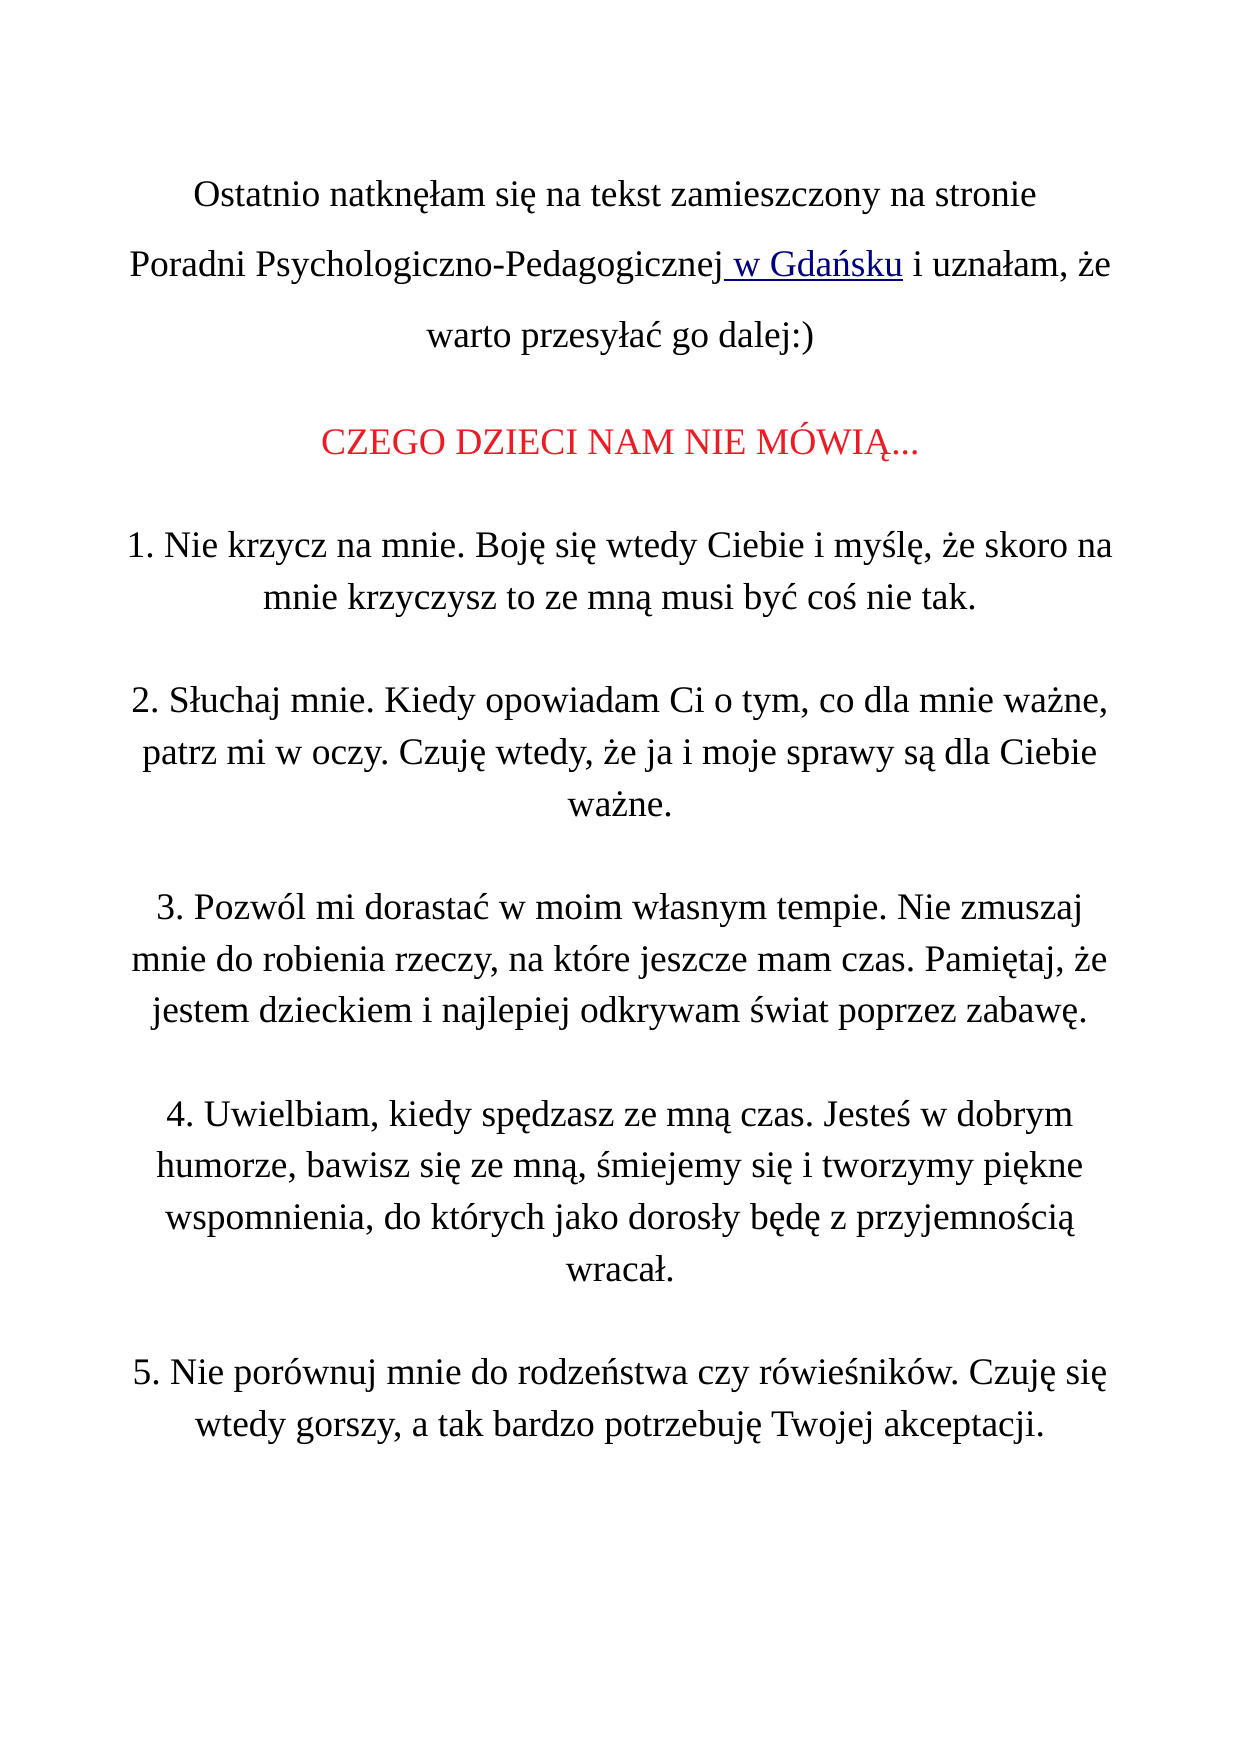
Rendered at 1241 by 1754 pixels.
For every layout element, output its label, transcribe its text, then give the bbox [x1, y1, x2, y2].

text CZEGO DZIECI NAM NIE MÓWIĄ... 1. Nie krzycz na mnie. Boję się wtedy Ciebie i myślę, że skoro na mnie krzyczysz to ze mną musi być coś nie tak. 2. Słuchaj mnie. Kiedy opowiadam Ci o tym, co dla mnie ważne, patrz mi w oczy. Czuję wtedy, że ja i moje sprawy są dla Ciebie ważne. 3. Pozwól mi dorastać w moim własnym tempie. Nie zmuszaj mnie do robienia rzeczy, na które jeszcze mam czas. Pamiętaj, że jestem dzieckiem i najlepiej odkrywam świat poprzez zabawę. 4. Uwielbiam, kiedy spędzasz ze mną czas. Jesteś w dobrym humorze, bawisz się ze mną, śmiejemy się i tworzymy piękne wspomnienia, do których jako dorosły będę z przyjemnością wracał. [118, 419, 1122, 1289]
subtitle Ostatnio natknęłam się na tekst zamieszczony na stronie [118, 172, 1122, 215]
text 5. Nie porównuj mnie do rodzeństwa czy rówieśników. Czuję się wtedy gorszy, a tak bardzo potrzebuję Twojej akceptacji. [118, 1349, 1122, 1444]
subtitle warto przesyłać go dalej:) [118, 312, 1122, 355]
subtitle Poradni Psychologiczno-Pedagogicznej w Gdańsku i uznałam, że [118, 242, 1122, 285]
